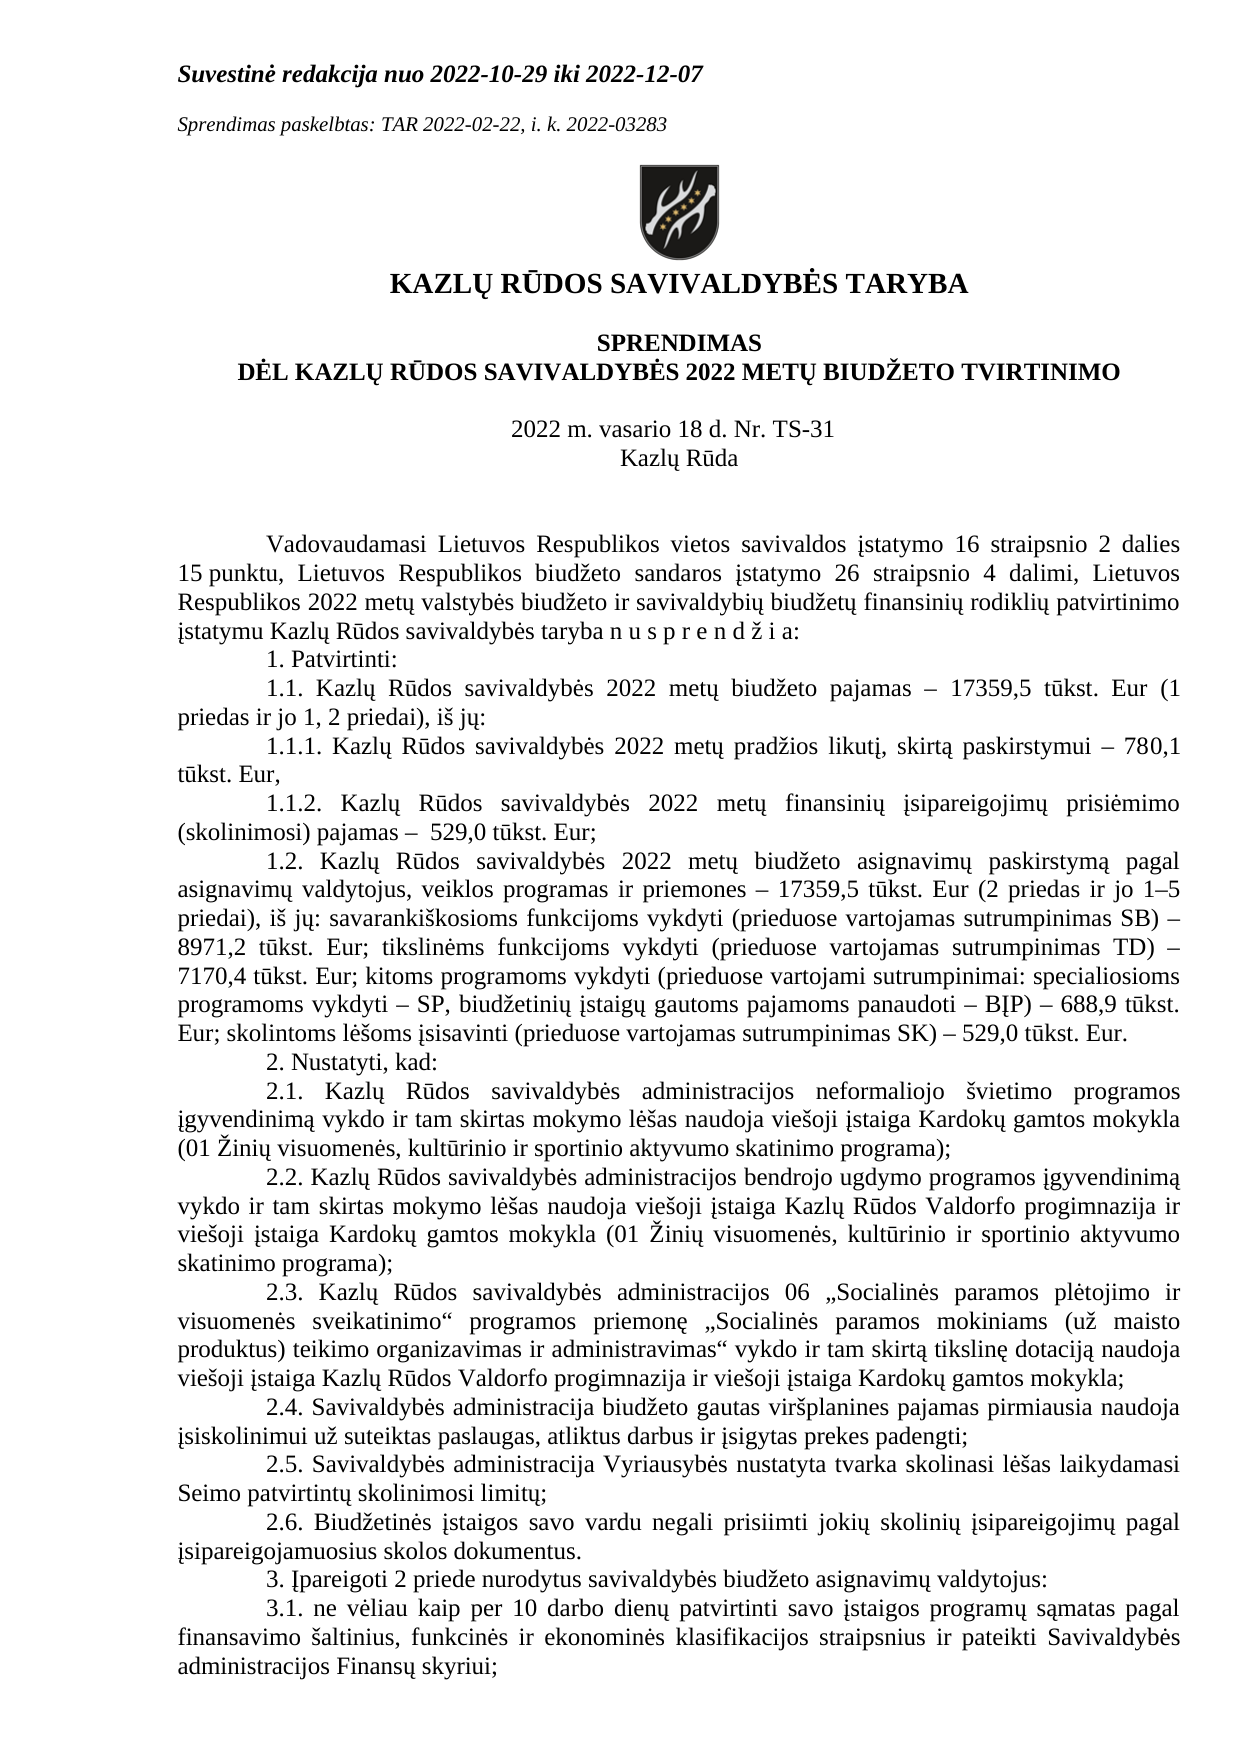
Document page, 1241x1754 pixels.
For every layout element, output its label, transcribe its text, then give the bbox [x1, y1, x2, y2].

text 1.2. Kazlų Rūdos savivaldybės 2022 metų biudžeto asignavimų paskirstymą pagal asignavimų valdytojus, veiklos programas ir priemones – 17359,5 tūkst. Eur (2 priedas ir jo 1–5 priedai), iš jų: savarankiškosioms funkcijoms vykdyti (prieduose vartojamas sutrumpinimas SB) – 8971,2 tūkst. Eur; tikslinėms funkcijoms vykdyti (prieduose vartojamas sutrumpinimas TD) – 7170,4 tūkst. Eur; kitoms programoms vykdyti (prieduose vartojami sutrumpinimai: specialiosioms programoms vykdyti – SP, biudžetinių įstaigų gautoms pajamoms panaudoti – BĮP) – 688,9 tūkst. Eur; skolintoms lėšoms įsisavinti (prieduose vartojamas sutrumpinimas SK) – 529,0 tūkst. Eur. [177, 846, 1181, 1047]
text 2.6. Biudžetinės įstaigos savo vardu negali prisiimti jokių skolinių įsipareigojimų pagal įsipareigojamuosius skolos dokumentus. [177, 1507, 1181, 1564]
text Vadovaudamasi Lietuvos Respublikos vietos savivaldos įstatymo 16 straipsnio 2 dalies 15 punktu, Lietuvos Respublikos biudžeto sandaros įstatymo 26 straipsnio 4 dalimi, Lietuvos Respublikos 2022 metų valstybės biudžeto ir savivaldybių biudžetų finansinių rodiklių patvirtinimo įstatymu Kazlų Rūdos savivaldybės taryba n u s p r e n d ž i a: [177, 529, 1181, 644]
text 1.1.1. Kazlų Rūdos savivaldybės 2022 metų pradžios likutį, skirtą paskirstymui – 780,1 tūkst. Eur, [177, 731, 1181, 788]
text SPRENDIMAS [177, 328, 1181, 357]
text KAZLŲ RŪDOS SAVIVALDYBĖS TARYBA [177, 266, 1181, 299]
text 2. Nustatyti, kad: [177, 1047, 1181, 1076]
text 2.2. Kazlų Rūdos savivaldybės administracijos bendrojo ugdymo programos įgyvendinimą vykdo ir tam skirtas mokymo lėšas naudoja viešoji įstaiga Kazlų Rūdos Valdorfo progimnazija ir viešoji įstaiga Kardokų gamtos mokykla (01 Žinių visuomenės, kultūrinio ir sportinio aktyvumo skatinimo programa); [177, 1162, 1181, 1277]
text 1. Patvirtinti: [266, 644, 1181, 673]
text 3.1. ne vėliau kaip per 10 darbo dienų patvirtinti savo įstaigos programų sąmatas pagal finansavimo šaltinius, funkcinės ir ekonominės klasifikacijos straipsnius ir pateikti Savivaldybės administracijos Finansų skyriui; [177, 1593, 1181, 1679]
text DĖL KAZLŲ RŪDOS SAVIVALDYBĖS 2022 METŲ BIUDŽETO TVIRTINIMO [177, 357, 1181, 386]
text 2022 m. vasario 18 d. Nr. TS-31 [177, 414, 1181, 443]
text 2.4. Savivaldybės administracija biudžeto gautas viršplanines pajamas pirmiausia naudoja įsiskolinimui už suteiktas paslaugas, atliktus darbus ir įsigytas prekes padengti; [177, 1392, 1181, 1449]
text 1.1.2. Kazlų Rūdos savivaldybės 2022 metų finansinių įsipareigojimų prisiėmimo (skolinimosi) pajamas – 529,0 tūkst. Eur; [177, 788, 1181, 846]
text 2.1. Kazlų Rūdos savivaldybės administracijos neformaliojo švietimo programos įgyvendinimą vykdo ir tam skirtas mokymo lėšas naudoja viešoji įstaiga Kardokų gamtos mokykla (01 Žinių visuomenės, kultūrinio ir sportinio aktyvumo skatinimo programa); [177, 1076, 1181, 1162]
text Sprendimas paskelbtas: TAR 2022-02-22, i. k. 2022-03283 [177, 112, 1181, 136]
text 1.1. Kazlų Rūdos savivaldybės 2022 metų biudžeto pajamas – 17359,5 tūkst. Eur (1 priedas ir jo 1, 2 priedai), iš jų: [177, 673, 1181, 731]
text Suvestinė redakcija nuo 2022-10-29 iki 2022-12-07 [177, 59, 1181, 88]
text 2.5. Savivaldybės administracija Vyriausybės nustatyta tvarka skolinasi lėšas laikydamasi Seimo patvirtintų skolinimosi limitų; [177, 1449, 1181, 1507]
text 3. Įpareigoti 2 priede nurodytus savivaldybės biudžeto asignavimų valdytojus: [177, 1564, 1181, 1593]
text 2.3. Kazlų Rūdos savivaldybės administracijos 06 „Socialinės paramos plėtojimo ir visuomenės sveikatinimo“ programos priemonę „Socialinės paramos mokiniams (už maisto produktus) teikimo organizavimas ir administravimas“ vykdo ir tam skirtą tikslinę dotaciją naudoja viešoji įstaiga Kazlų Rūdos Valdorfo progimnazija ir viešoji įstaiga Kardokų gamtos mokykla; [177, 1277, 1181, 1392]
text Kazlų Rūda [177, 443, 1181, 472]
